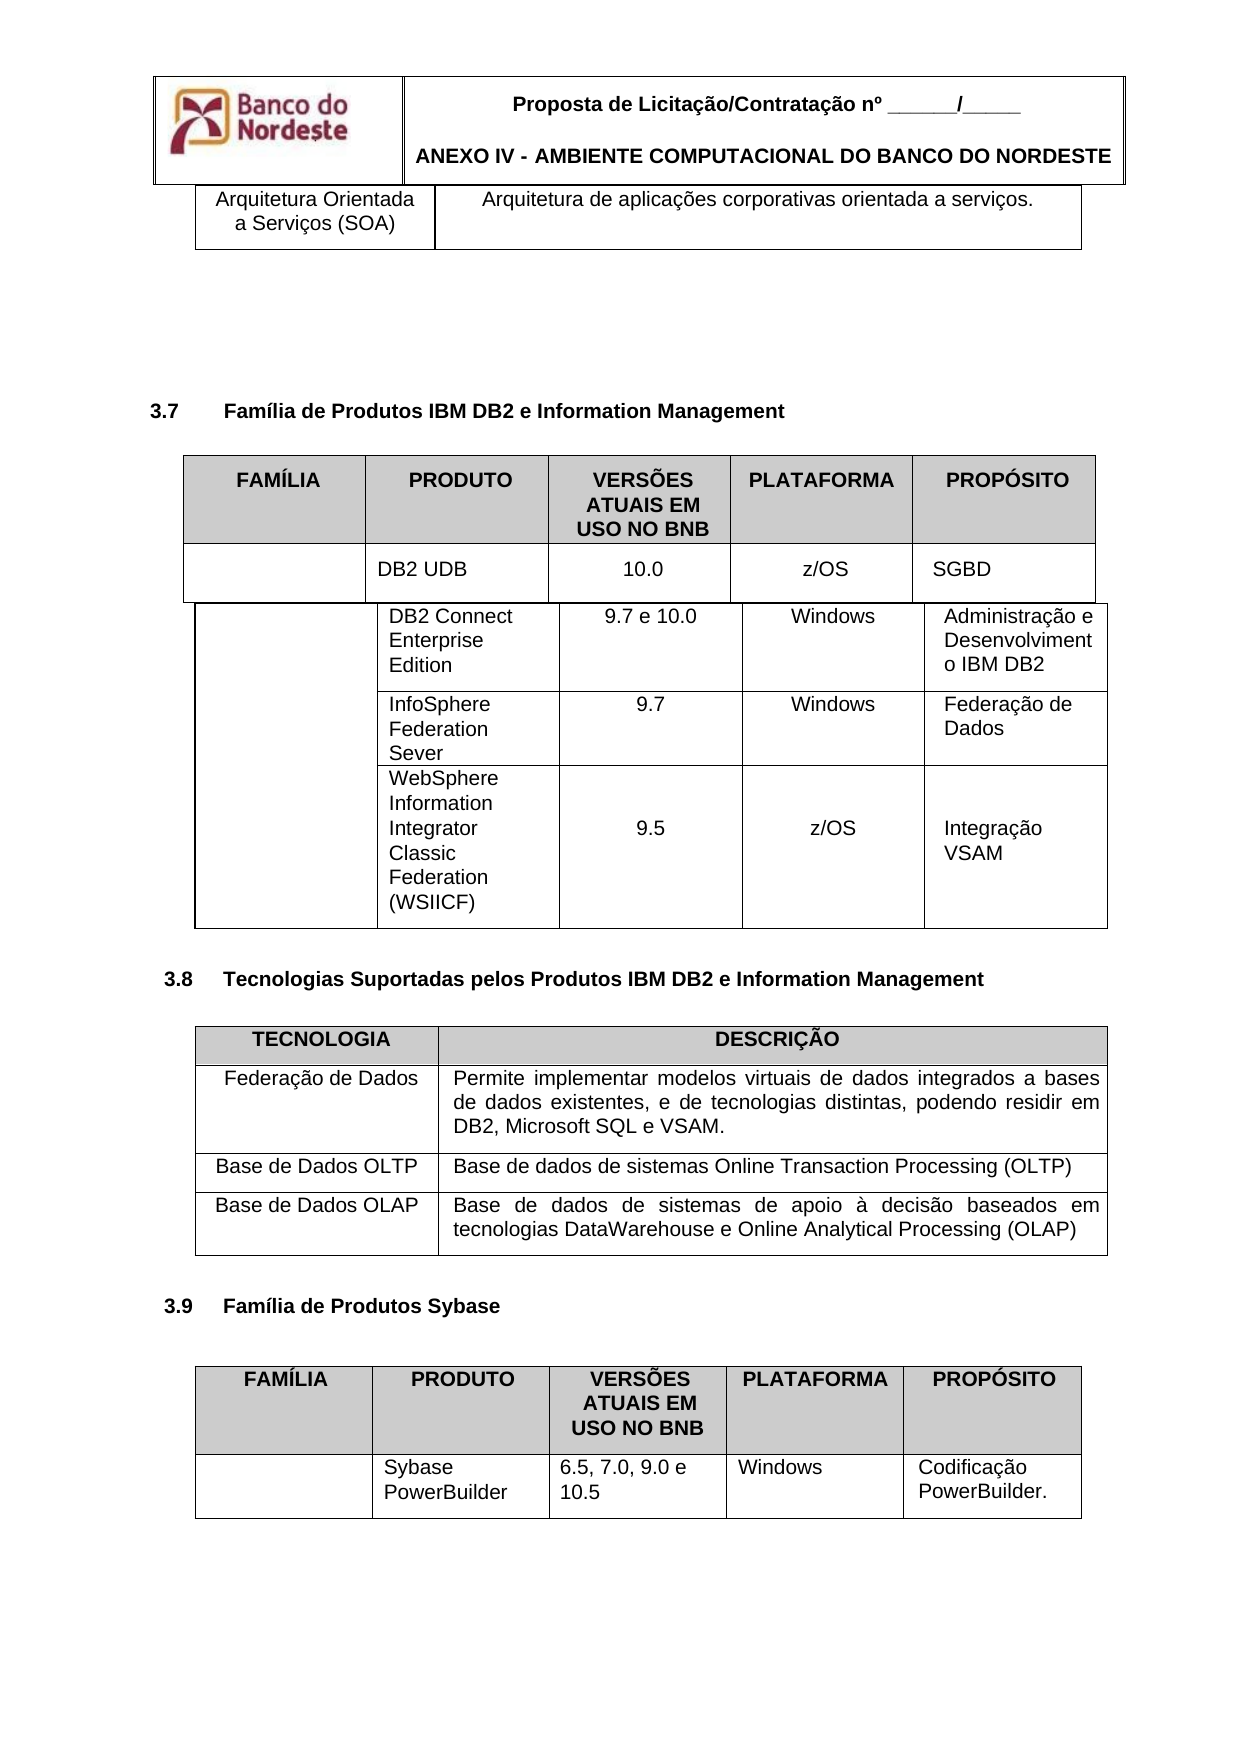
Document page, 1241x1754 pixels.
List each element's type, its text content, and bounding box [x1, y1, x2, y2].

table_cell z/OS [731, 544, 912, 602]
subtitle Tecnologias Suportadas pelos Produtos IBM DB2 e Information Management [164, 967, 1136, 991]
table_header Windows [743, 604, 924, 691]
subtitle Família de Produtos IBM DB2 e Information Management [150, 399, 1136, 423]
table_cell Base de dados de sistemas Online Transaction Processing (OLTP) [439, 1154, 1107, 1192]
table_header DB2 Connect Enterprise Edition [378, 604, 559, 691]
table_cell Base de Dados OLAP [196, 1193, 438, 1255]
table_header PRODUTO [373, 1367, 549, 1454]
table_cell [925, 766, 1107, 816]
picture [167, 77, 351, 167]
table_cell DB2 UDB [366, 544, 548, 602]
table_cell [196, 1455, 372, 1517]
table_header PROPÓSITO [913, 456, 1095, 543]
table_cell [184, 544, 365, 602]
table_cell Permite implementar modelos virtuais de dados integrados a bases de dados existentes, e de tecnologias distintas, podendo residir em DB2, Microsoft SQL e VSAM. [439, 1066, 1107, 1153]
table_cell [196, 816, 377, 928]
table_cell Arquitetura Orientada a Serviços (SOA) [196, 186, 434, 249]
table_header 9.7 e 10.0 [560, 604, 742, 691]
table_cell Base de dados de sistemas de apoio à decisão baseados em tecnologias DataWarehouse e Online Analytical Processing (OLAP) [439, 1193, 1107, 1255]
table_header [196, 604, 377, 816]
table_cell WebSphere Information [378, 766, 559, 816]
table_cell z/OS [743, 816, 924, 928]
table_cell [743, 766, 924, 816]
table_header TECNOLOGIA [196, 1027, 438, 1064]
table_cell Integração VSAM [925, 816, 1107, 928]
table_cell Federação de Dados [196, 1066, 438, 1153]
table_header VERSÕES ATUAIS EM USO NO BNB [550, 1367, 726, 1454]
table_cell 10.0 [549, 544, 730, 602]
table_cell Federação de Dados [925, 692, 1107, 765]
table_header PRODUTO [366, 456, 548, 543]
table_cell Sybase PowerBuilder [373, 1455, 549, 1517]
table_cell Base de Dados OLTP [196, 1154, 438, 1192]
table_cell Windows [743, 692, 924, 765]
subtitle Família de Produtos Sybase [164, 1294, 1136, 1318]
table_cell Windows [727, 1455, 903, 1517]
table_cell 9.7 [560, 692, 742, 765]
table_cell SGBD [913, 544, 1095, 602]
table_cell InfoSphere Federation Sever [378, 692, 559, 765]
table_cell Codificação PowerBuilder. [904, 1455, 1081, 1517]
table_header PROPÓSITO [904, 1367, 1081, 1454]
table_cell Arquitetura de aplicações corporativas orientada a serviços. [436, 186, 1081, 249]
table_cell 9.5 [560, 816, 742, 928]
table_header FAMÍLIA [196, 1367, 372, 1454]
table_cell 6.5, 7.0, 9.0 e 10.5 [550, 1455, 726, 1517]
table_header VERSÕES ATUAIS EM USO NO BNB [549, 456, 730, 543]
table_header DESCRIÇÃO [439, 1027, 1107, 1064]
table_cell Integrator Classic Federation (WSIICF) [378, 816, 559, 928]
table_cell [560, 766, 742, 816]
table_header PLATAFORMA [727, 1367, 903, 1454]
table_header PLATAFORMA [731, 456, 912, 543]
table_header Administração e Desenvolviment o IBM DB2 [925, 604, 1107, 691]
table_header FAMÍLIA [184, 456, 365, 543]
